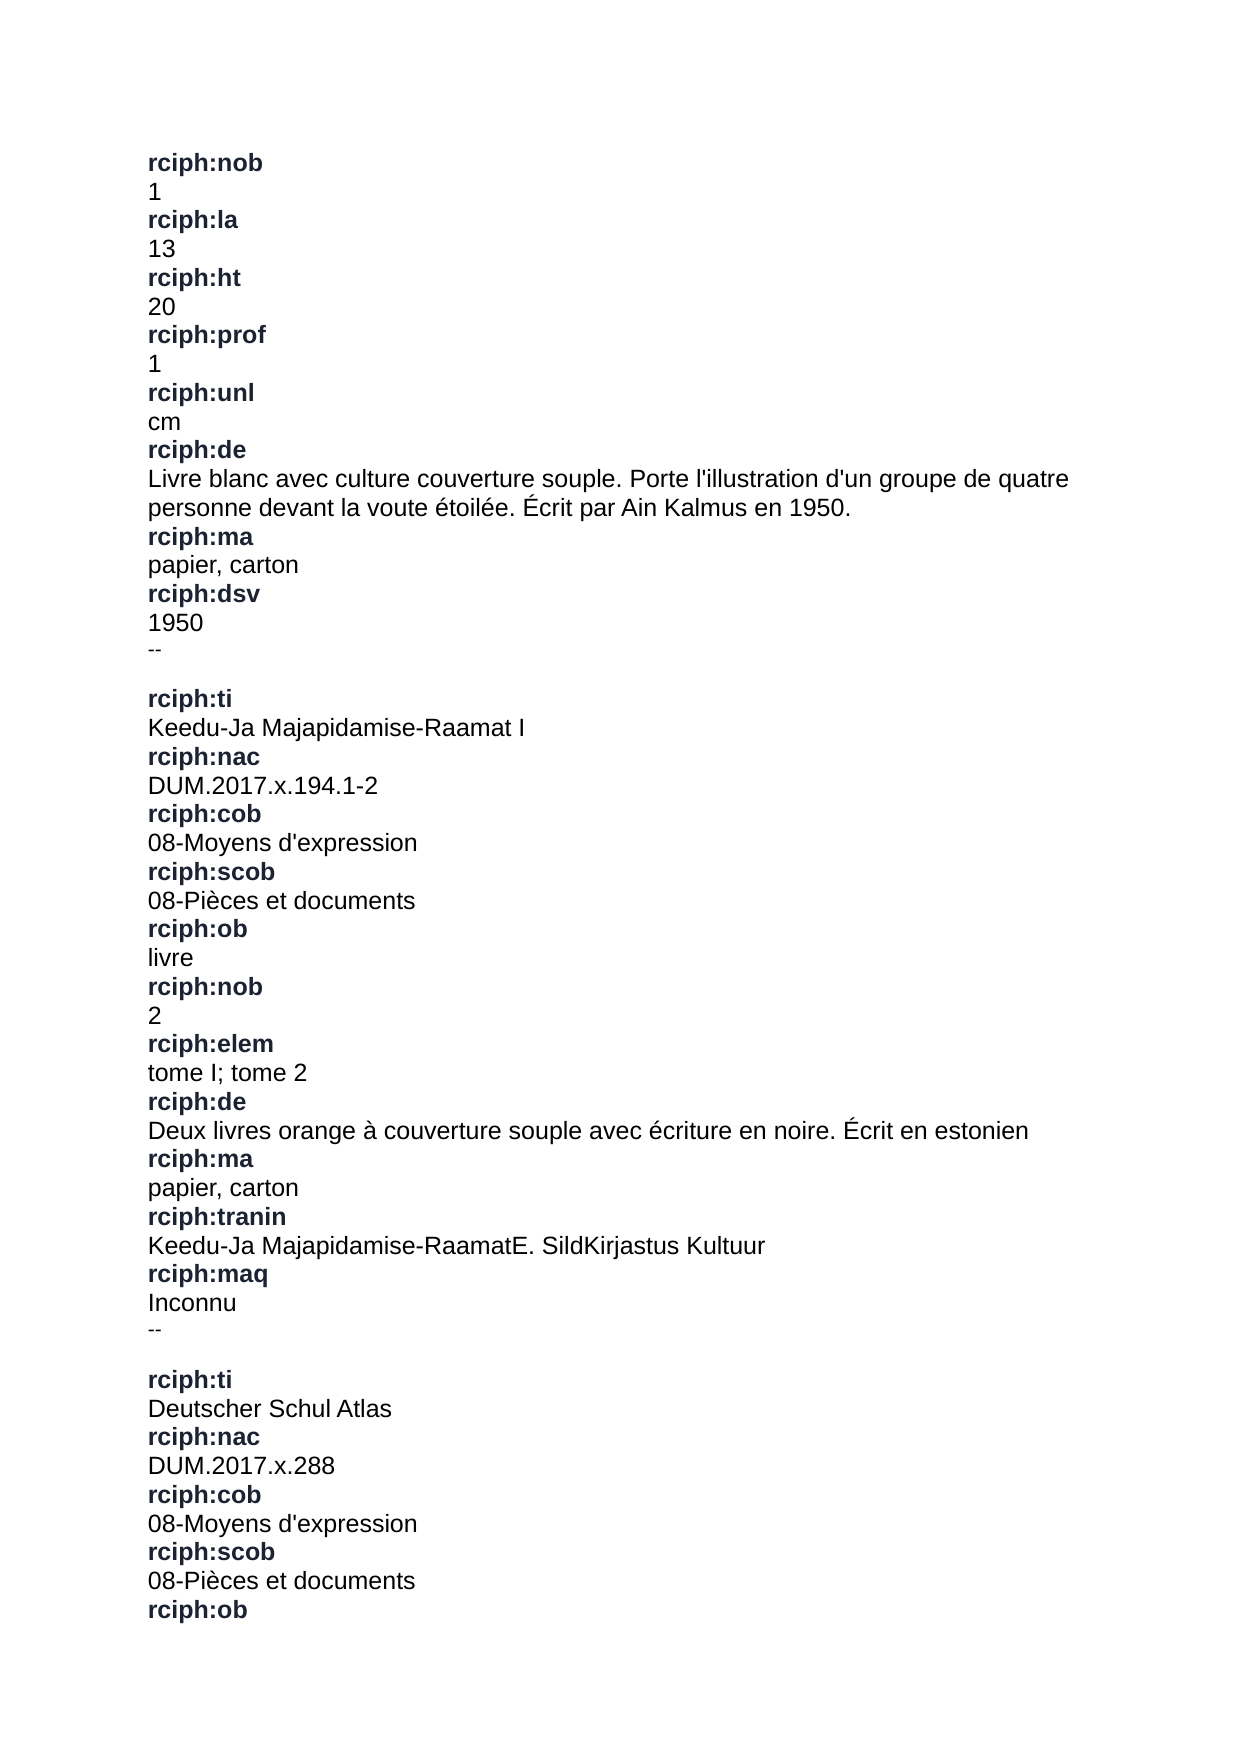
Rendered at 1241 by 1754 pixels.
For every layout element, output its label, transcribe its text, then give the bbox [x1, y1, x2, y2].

text rciph:ht [148, 263, 1092, 291]
text 20 [148, 291, 1092, 320]
text rciph:ma [148, 521, 1092, 550]
text rciph:ob [148, 914, 1092, 943]
text rciph:nac [148, 742, 1092, 771]
text rciph:la [148, 205, 1092, 234]
text rciph:de [148, 435, 1092, 464]
text rciph:nac [148, 1422, 1092, 1451]
text livre [148, 943, 1092, 972]
text rciph:scob [148, 857, 1092, 886]
text rciph:cob [148, 799, 1092, 828]
text rciph:ti [148, 1365, 1092, 1393]
text DUM.2017.x.194.1-2 [148, 771, 1092, 799]
text rciph:dsv [148, 579, 1092, 608]
text DUM.2017.x.288 [148, 1451, 1092, 1480]
text Deutscher Schul Atlas [148, 1393, 1092, 1422]
text rciph:nob [148, 972, 1092, 1001]
text 08-Pièces et documents [148, 886, 1092, 914]
text Deux livres orange à couverture souple avec écriture en noire. Écrit en estonien [148, 1116, 1092, 1144]
text Livre blanc avec culture couverture souple. Porte l'illustration d'un groupe de quatre personne devant la voute étoilée. Écrit par Ain Kalmus en 1950. [148, 464, 1092, 521]
text -- [148, 1317, 1092, 1341]
text rciph:tranin [148, 1202, 1092, 1231]
text cm [148, 406, 1092, 435]
text rciph:maq [148, 1259, 1092, 1288]
text -- [148, 636, 1092, 660]
text Keedu-Ja Majapidamise-RaamatE. SildKirjastus Kultuur [148, 1231, 1092, 1259]
text 1950 [148, 608, 1092, 636]
text tome I; tome 2 [148, 1058, 1092, 1087]
text rciph:nob [148, 148, 1092, 176]
text papier, carton [148, 1173, 1092, 1202]
text rciph:de [148, 1087, 1092, 1116]
text rciph:prof [148, 320, 1092, 349]
text 08-Moyens d'expression [148, 828, 1092, 857]
text rciph:unl [148, 378, 1092, 406]
text 1 [148, 176, 1092, 205]
text 2 [148, 1001, 1092, 1029]
text rciph:elem [148, 1029, 1092, 1058]
text rciph:cob [148, 1480, 1092, 1508]
text Keedu-Ja Majapidamise-Raamat I [148, 713, 1092, 742]
text papier, carton [148, 550, 1092, 579]
text rciph:scob [148, 1537, 1092, 1566]
text 1 [148, 349, 1092, 378]
text Inconnu [148, 1288, 1092, 1317]
text rciph:ob [148, 1595, 1092, 1623]
text 08-Moyens d'expression [148, 1508, 1092, 1537]
text rciph:ma [148, 1144, 1092, 1173]
text rciph:ti [148, 684, 1092, 713]
text 08-Pièces et documents [148, 1566, 1092, 1595]
text 13 [148, 234, 1092, 263]
